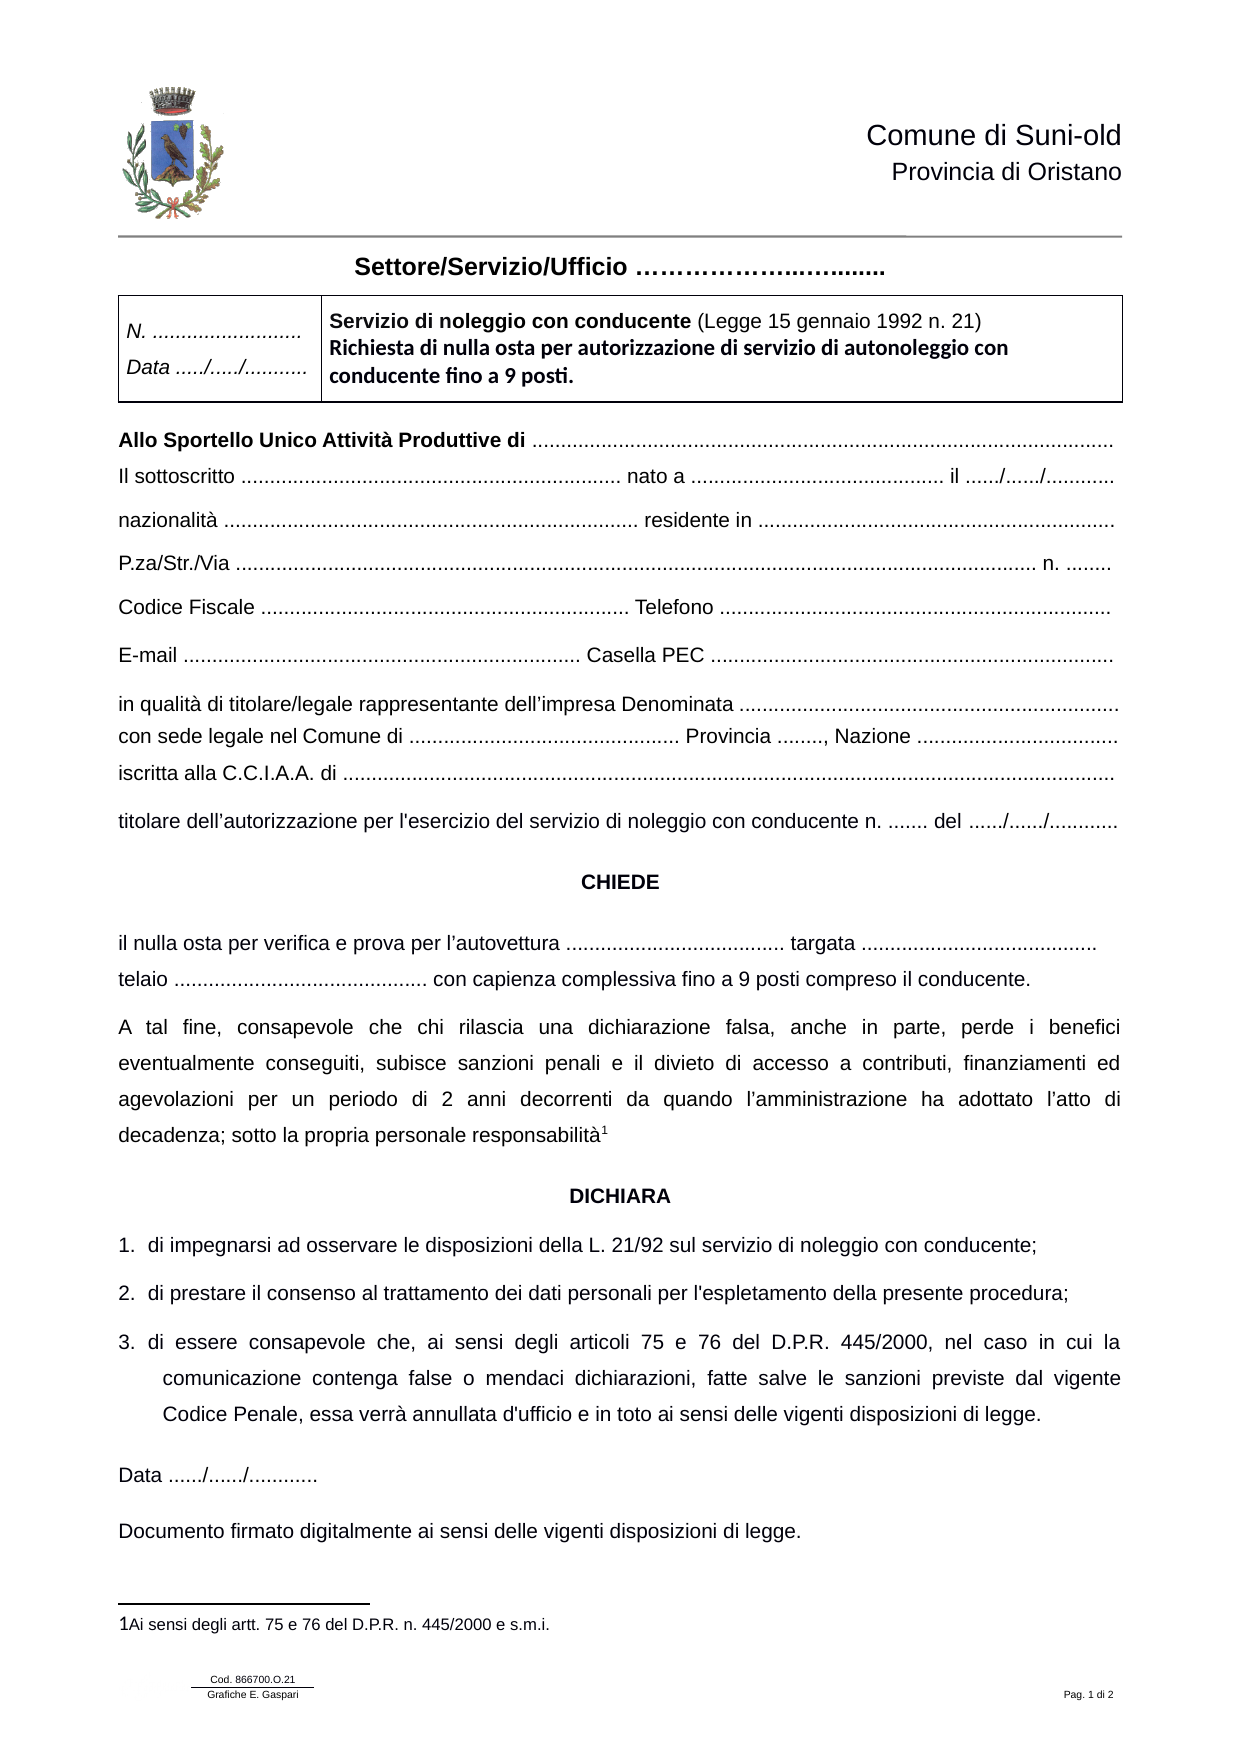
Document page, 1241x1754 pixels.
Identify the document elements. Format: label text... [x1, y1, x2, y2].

text il nulla osta per verifica e prova per l’autovettura ...................................... targata ......................................... telaio ............................................ con capienza complessiva fino a 9 posti compreso il conducente. [118, 931, 1122, 991]
text Settore/Servizio/Ufficio ………………...…........ [118, 252, 1122, 281]
text P.za/Str./Via ........................................................................................................................................... n. ........ [118, 551, 1122, 575]
text Allo Sportello Unico Attività Produttive di ..................................................................................................... [118, 427, 1122, 451]
table_header Servizio di noleggio con conducente (Legge 15 gennaio 1992 n. 21) Richiesta di nulla osta per autorizzazione di servizio di autonoleggio con conducente fino a 9 posti. [322, 296, 1122, 401]
text Ai sensi degli artt. 75 e 76 del D.P.R. n. 445/2000 e s.m.i. [118, 1610, 1122, 1636]
text Documento firmato digitalmente ai sensi delle vigenti disposizioni di legge. [118, 1519, 1122, 1543]
text Data ....../....../............ [118, 1462, 1122, 1486]
text in qualità di titolare/legale rappresentante dell’impresa Denominata .................................................................. [118, 692, 1122, 716]
table_header N. .......................... Data ...../...../........... [119, 296, 321, 401]
text con sede legale nel Comune di ............................................... Provincia ........, Nazione ................................... [118, 724, 1122, 748]
subtitle di prestare il consenso al trattamento dei dati personali per l'espletamento della presente procedura; [118, 1281, 1122, 1305]
text Codice Fiscale ................................................................ Telefono .................................................................... [118, 595, 1122, 619]
text E-mail ..................................................................... Casella PEC ...................................................................... [118, 643, 1122, 667]
subtitle di essere consapevole che, ai sensi degli articoli 75 e 76 del D.P.R. 445/2000, nel caso in cui la comunicazione contenga false o mendaci dichiarazioni, fatte salve le sanzioni previste dal vigente Codice Penale, essa verrà annullata d'ufficio e in toto ai sensi delle vigenti disposizioni di legge. [118, 1330, 1122, 1426]
text CHIEDE [118, 870, 1122, 894]
text nazionalità ........................................................................ residente in .............................................................. [118, 507, 1122, 531]
text iscritta alla C.C.I.A.A. di ...................................................................................................................................... [118, 760, 1122, 784]
picture [122, 87, 224, 219]
text Comune di Suni-old [224, 118, 1122, 152]
subtitle DICHIARA [118, 1184, 1122, 1208]
text titolare dell’autorizzazione per l'esercizio del servizio di noleggio con conducente n. ....... del ....../....../............ [118, 809, 1122, 833]
text Provincia di Oristano [224, 157, 1122, 185]
text A tal fine, consapevole che chi rilascia una dichiarazione falsa, anche in parte, perde i benefici eventualmente conseguiti, subisce sanzioni penali e il divieto di accesso a contributi, finanziamenti ed agevolazioni per un periodo di 2 anni decorrenti da quando l’amministrazione ha adottato l’atto di decadenza; sotto la propria personale responsabilità [118, 1015, 1122, 1147]
text Il sottoscritto .................................................................. nato a ............................................ il ....../....../............ [118, 464, 1122, 488]
subtitle di impegnarsi ad osservare le disposizioni della L. 21/92 sul servizio di noleggio con conducente; [118, 1233, 1122, 1257]
